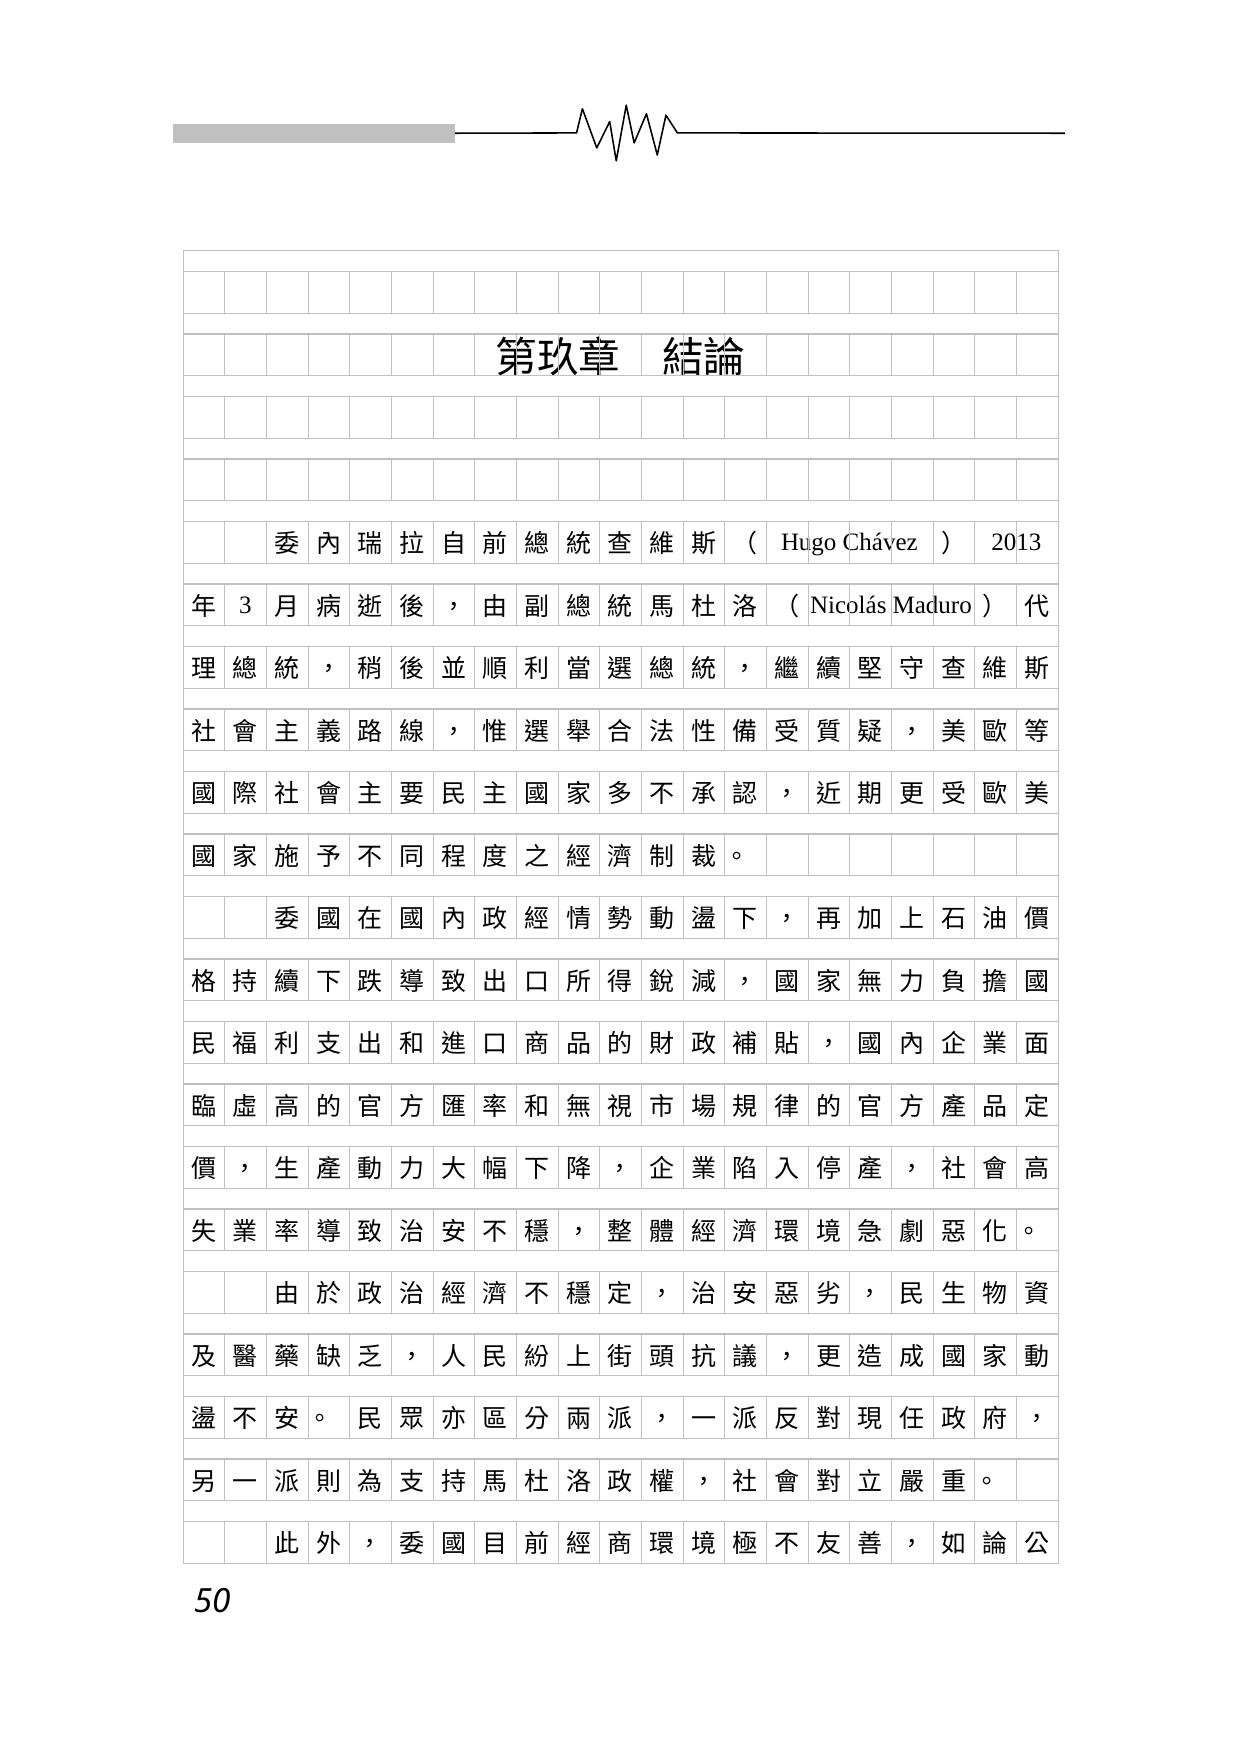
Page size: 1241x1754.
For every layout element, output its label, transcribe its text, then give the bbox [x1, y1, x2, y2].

text 第玖章 結論 [1017, 335, 1058, 375]
text 委內瑞拉自前總統查維斯（Hugo Chávez）2013年3月病逝後，由副總統馬杜洛（Nicolás Maduro）代理總統，稍後並順利當選總統，繼續堅守查維斯社會主義路線，惟選舉合法性備受質疑，美歐等國際社會主要民主國家多不承認，近期更受歐美國家施予不同程度之經濟制裁。 [184, 814, 1058, 833]
text 由於政治經濟不穩定，治安惡劣，民生物資及醫藥缺乏，人民紛上街頭抗議，更造成國家動盪不安。民眾亦區分兩派，一派反對現任政府，另一派則為支持馬杜洛政權，社會對立嚴重。 [975, 1460, 1016, 1500]
text 第玖章 結論 [642, 335, 683, 375]
text 由於政治經濟不穩定，治安惡劣，民生物資及醫藥缺乏，人民紛上街頭抗議，更造成國家動盪不安。民眾亦區分兩派，一派反對現任政府，另一派則為支持馬杜洛政權，社會對立嚴重。 [517, 1272, 558, 1313]
text 由於政治經濟不穩定，治安惡劣，民生物資及醫藥缺乏，人民紛上街頭抗議，更造成國家動盪不安。民眾亦區分兩派，一派反對現任政府，另一派則為支持馬杜洛政權，社會對立嚴重。 [975, 1335, 1016, 1375]
text 由於政治經濟不穩定，治安惡劣，民生物資及醫藥缺乏，人民紛上街頭抗議，更造成國家動盪不安。民眾亦區分兩派，一派反對現任政府，另一派則為支持馬杜洛政權，社會對立嚴重。 [559, 1272, 599, 1313]
text 由於政治經濟不穩定，治安惡劣，民生物資及醫藥缺乏，人民紛上街頭抗議，更造成國家動盪不安。民眾亦區分兩派，一派反對現任政府，另一派則為支持馬杜洛政權，社會對立嚴重。 [267, 1335, 308, 1375]
text 由於政治經濟不穩定，治安惡劣，民生物資及醫藥缺乏，人民紛上街頭抗議，更造成國家動盪不安。民眾亦區分兩派，一派反對現任政府，另一派則為支持馬杜洛政權，社會對立嚴重。 [642, 1460, 683, 1500]
text 由於政治經濟不穩定，治安惡劣，民生物資及醫藥缺乏，人民紛上街頭抗議，更造成國家動盪不安。民眾亦區分兩派，一派反對現任政府，另一派則為支持馬杜洛政權，社會對立嚴重。 [767, 1272, 808, 1313]
text 委國在國內政經情勢動盪下，再加上石油價格持續下跌導致出口所得銳減，國家無力負擔國民福利支出和進口商品的財政補貼，國內企業面臨虛高的官方匯率和無視市場規律的官方產品定價，生產動力大幅下降，企業陷入停產，社會高失業率導致治安不穩，整體經濟環境急劇惡化。 [184, 939, 1058, 958]
text 由於政治經濟不穩定，治安惡劣，民生物資及醫藥缺乏，人民紛上街頭抗議，更造成國家動盪不安。民眾亦區分兩派，一派反對現任政府，另一派則為支持馬杜洛政權，社會對立嚴重。 [559, 1397, 599, 1438]
text 由於政治經濟不穩定，治安惡劣，民生物資及醫藥缺乏，人民紛上街頭抗議，更造成國家動盪不安。民眾亦區分兩派，一派反對現任政府，另一派則為支持馬杜洛政權，社會對立嚴重。 [225, 1272, 266, 1313]
text 此外，委國目前經商環境極不友善，如論公司設立、營運、租稅機制均在世界銀行經商環境報告中排名殿後，現階段即使深諳拉美投資環境的歐美企業仍持續撤出，外人投資金額縱有增加，亦多屬收益再投資（Reinvested Earning）。 [184, 1501, 1058, 1521]
text 第玖章 結論 [600, 335, 641, 375]
text 由於政治經濟不穩定，治安惡劣，民生物資及醫藥缺乏，人民紛上街頭抗議，更造成國家動盪不安。民眾亦區分兩派，一派反對現任政府，另一派則為支持馬杜洛政權，社會對立嚴重。 [1017, 1335, 1058, 1375]
text 由於政治經濟不穩定，治安惡劣，民生物資及醫藥缺乏，人民紛上街頭抗議，更造成國家動盪不安。民眾亦區分兩派，一派反對現任政府，另一派則為支持馬杜洛政權，社會對立嚴重。 [809, 1397, 849, 1438]
text 由於政治經濟不穩定，治安惡劣，民生物資及醫藥缺乏，人民紛上街頭抗議，更造成國家動盪不安。民眾亦區分兩派，一派反對現任政府，另一派則為支持馬杜洛政權，社會對立嚴重。 [642, 1335, 683, 1375]
text 第玖章 結論 [559, 335, 599, 375]
text 由於政治經濟不穩定，治安惡劣，民生物資及醫藥缺乏，人民紛上街頭抗議，更造成國家動盪不安。民眾亦區分兩派，一派反對現任政府，另一派則為支持馬杜洛政權，社會對立嚴重。 [184, 1272, 224, 1313]
text 由於政治經濟不穩定，治安惡劣，民生物資及醫藥缺乏，人民紛上街頭抗議，更造成國家動盪不安。民眾亦區分兩派，一派反對現任政府，另一派則為支持馬杜洛政權，社會對立嚴重。 [934, 1397, 974, 1438]
text 由於政治經濟不穩定，治安惡劣，民生物資及醫藥缺乏，人民紛上街頭抗議，更造成國家動盪不安。民眾亦區分兩派，一派反對現任政府，另一派則為支持馬杜洛政權，社會對立嚴重。 [267, 1272, 308, 1313]
text 第玖章 結論 [517, 335, 558, 375]
text 委國在國內政經情勢動盪下，再加上石油價格持續下跌導致出口所得銳減，國家無力負擔國民福利支出和進口商品的財政補貼，國內企業面臨虛高的官方匯率和無視市場規律的官方產品定價，生產動力大幅下降，企業陷入停產，社會高失業率導致治安不穩，整體經濟環境急劇惡化。 [184, 1001, 1058, 1021]
text 由於政治經濟不穩定，治安惡劣，民生物資及醫藥缺乏，人民紛上街頭抗議，更造成國家動盪不安。民眾亦區分兩派，一派反對現任政府，另一派則為支持馬杜洛政權，社會對立嚴重。 [767, 1397, 808, 1438]
text 第玖章 結論 [767, 335, 808, 375]
text 由於政治經濟不穩定，治安惡劣，民生物資及醫藥缺乏，人民紛上街頭抗議，更造成國家動盪不安。民眾亦區分兩派，一派反對現任政府，另一派則為支持馬杜洛政權，社會對立嚴重。 [475, 1397, 516, 1438]
text 由於政治經濟不穩定，治安惡劣，民生物資及醫藥缺乏，人民紛上街頭抗議，更造成國家動盪不安。民眾亦區分兩派，一派反對現任政府，另一派則為支持馬杜洛政權，社會對立嚴重。 [600, 1397, 641, 1438]
text 第玖章 結論 [309, 335, 349, 375]
text 由於政治經濟不穩定，治安惡劣，民生物資及醫藥缺乏，人民紛上街頭抗議，更造成國家動盪不安。民眾亦區分兩派，一派反對現任政府，另一派則為支持馬杜洛政權，社會對立嚴重。 [309, 1397, 349, 1438]
text 由於政治經濟不穩定，治安惡劣，民生物資及醫藥缺乏，人民紛上街頭抗議，更造成國家動盪不安。民眾亦區分兩派，一派反對現任政府，另一派則為支持馬杜洛政權，社會對立嚴重。 [684, 1397, 724, 1438]
text 第玖章 結論 [850, 335, 891, 375]
text 由於政治經濟不穩定，治安惡劣，民生物資及醫藥缺乏，人民紛上街頭抗議，更造成國家動盪不安。民眾亦區分兩派，一派反對現任政府，另一派則為支持馬杜洛政權，社會對立嚴重。 [642, 1397, 683, 1438]
text 由於政治經濟不穩定，治安惡劣，民生物資及醫藥缺乏，人民紛上街頭抗議，更造成國家動盪不安。民眾亦區分兩派，一派反對現任政府，另一派則為支持馬杜洛政權，社會對立嚴重。 [225, 1335, 266, 1375]
text 委內瑞拉自前總統查維斯（Hugo Chávez）2013年3月病逝後，由副總統馬杜洛（Nicolás Maduro）代理總統，稍後並順利當選總統，繼續堅守查維斯社會主義路線，惟選舉合法性備受質疑，美歐等國際社會主要民主國家多不承認，近期更受歐美國家施予不同程度之經濟制裁。 [184, 751, 1058, 771]
text 由於政治經濟不穩定，治安惡劣，民生物資及醫藥缺乏，人民紛上街頭抗議，更造成國家動盪不安。民眾亦區分兩派，一派反對現任政府，另一派則為支持馬杜洛政權，社會對立嚴重。 [892, 1460, 933, 1500]
text 由於政治經濟不穩定，治安惡劣，民生物資及醫藥缺乏，人民紛上街頭抗議，更造成國家動盪不安。民眾亦區分兩派，一派反對現任政府，另一派則為支持馬杜洛政權，社會對立嚴重。 [225, 1397, 266, 1438]
text 由於政治經濟不穩定，治安惡劣，民生物資及醫藥缺乏，人民紛上街頭抗議，更造成國家動盪不安。民眾亦區分兩派，一派反對現任政府，另一派則為支持馬杜洛政權，社會對立嚴重。 [892, 1272, 933, 1313]
text 委內瑞拉自前總統查維斯（Hugo Chávez）2013年3月病逝後，由副總統馬杜洛（Nicolás Maduro）代理總統，稍後並順利當選總統，繼續堅守查維斯社會主義路線，惟選舉合法性備受質疑，美歐等國際社會主要民主國家多不承認，近期更受歐美國家施予不同程度之經濟制裁。 [184, 626, 1058, 646]
text 第玖章 結論 [184, 335, 224, 375]
text 由於政治經濟不穩定，治安惡劣，民生物資及醫藥缺乏，人民紛上街頭抗議，更造成國家動盪不安。民眾亦區分兩派，一派反對現任政府，另一派則為支持馬杜洛政權，社會對立嚴重。 [350, 1335, 391, 1375]
text 由於政治經濟不穩定，治安惡劣，民生物資及醫藥缺乏，人民紛上街頭抗議，更造成國家動盪不安。民眾亦區分兩派，一派反對現任政府，另一派則為支持馬杜洛政權，社會對立嚴重。 [600, 1460, 641, 1500]
text 第玖章 結論 [475, 335, 516, 375]
text 由於政治經濟不穩定，治安惡劣，民生物資及醫藥缺乏，人民紛上街頭抗議，更造成國家動盪不安。民眾亦區分兩派，一派反對現任政府，另一派則為支持馬杜洛政權，社會對立嚴重。 [184, 1314, 1058, 1333]
text 由於政治經濟不穩定，治安惡劣，民生物資及醫藥缺乏，人民紛上街頭抗議，更造成國家動盪不安。民眾亦區分兩派，一派反對現任政府，另一派則為支持馬杜洛政權，社會對立嚴重。 [934, 1272, 974, 1313]
text 由於政治經濟不穩定，治安惡劣，民生物資及醫藥缺乏，人民紛上街頭抗議，更造成國家動盪不安。民眾亦區分兩派，一派反對現任政府，另一派則為支持馬杜洛政權，社會對立嚴重。 [392, 1397, 433, 1438]
text 由於政治經濟不穩定，治安惡劣，民生物資及醫藥缺乏，人民紛上街頭抗議，更造成國家動盪不安。民眾亦區分兩派，一派反對現任政府，另一派則為支持馬杜洛政權，社會對立嚴重。 [350, 1272, 391, 1313]
text 由於政治經濟不穩定，治安惡劣，民生物資及醫藥缺乏，人民紛上街頭抗議，更造成國家動盪不安。民眾亦區分兩派，一派反對現任政府，另一派則為支持馬杜洛政權，社會對立嚴重。 [767, 1335, 808, 1375]
text 委國在國內政經情勢動盪下，再加上石油價格持續下跌導致出口所得銳減，國家無力負擔國民福利支出和進口商品的財政補貼，國內企業面臨虛高的官方匯率和無視市場規律的官方產品定價，生產動力大幅下降，企業陷入停產，社會高失業率導致治安不穩，整體經濟環境急劇惡化。 [184, 1064, 1058, 1083]
text 由於政治經濟不穩定，治安惡劣，民生物資及醫藥缺乏，人民紛上街頭抗議，更造成國家動盪不安。民眾亦區分兩派，一派反對現任政府，另一派則為支持馬杜洛政權，社會對立嚴重。 [392, 1335, 433, 1375]
text 委國在國內政經情勢動盪下，再加上石油價格持續下跌導致出口所得銳減，國家無力負擔國民福利支出和進口商品的財政補貼，國內企業面臨虛高的官方匯率和無視市場規律的官方產品定價，生產動力大幅下降，企業陷入停產，社會高失業率導致治安不穩，整體經濟環境急劇惡化。 [184, 1189, 1058, 1208]
text 第玖章 結論 [392, 335, 433, 375]
text 第玖章 結論 [934, 335, 974, 375]
text 由於政治經濟不穩定，治安惡劣，民生物資及醫藥缺乏，人民紛上街頭抗議，更造成國家動盪不安。民眾亦區分兩派，一派反對現任政府，另一派則為支持馬杜洛政權，社會對立嚴重。 [767, 1460, 808, 1500]
text 由於政治經濟不穩定，治安惡劣，民生物資及醫藥缺乏，人民紛上街頭抗議，更造成國家動盪不安。民眾亦區分兩派，一派反對現任政府，另一派則為支持馬杜洛政權，社會對立嚴重。 [267, 1397, 308, 1438]
text 由於政治經濟不穩定，治安惡劣，民生物資及醫藥缺乏，人民紛上街頭抗議，更造成國家動盪不安。民眾亦區分兩派，一派反對現任政府，另一派則為支持馬杜洛政權，社會對立嚴重。 [600, 1335, 641, 1375]
text 第玖章 結論 [725, 335, 766, 375]
text 由於政治經濟不穩定，治安惡劣，民生物資及醫藥缺乏，人民紛上街頭抗議，更造成國家動盪不安。民眾亦區分兩派，一派反對現任政府，另一派則為支持馬杜洛政權，社會對立嚴重。 [475, 1335, 516, 1375]
text 由於政治經濟不穩定，治安惡劣，民生物資及醫藥缺乏，人民紛上街頭抗議，更造成國家動盪不安。民眾亦區分兩派，一派反對現任政府，另一派則為支持馬杜洛政權，社會對立嚴重。 [392, 1272, 433, 1313]
text 由於政治經濟不穩定，治安惡劣，民生物資及醫藥缺乏，人民紛上街頭抗議，更造成國家動盪不安。民眾亦區分兩派，一派反對現任政府，另一派則為支持馬杜洛政權，社會對立嚴重。 [684, 1272, 724, 1313]
text 第玖章 結論 [350, 335, 391, 375]
text 第玖章 結論 [434, 335, 474, 375]
text 由於政治經濟不穩定，治安惡劣，民生物資及醫藥缺乏，人民紛上街頭抗議，更造成國家動盪不安。民眾亦區分兩派，一派反對現任政府，另一派則為支持馬杜洛政權，社會對立嚴重。 [267, 1460, 308, 1500]
text 委內瑞拉自前總統查維斯（Hugo Chávez）2013年3月病逝後，由副總統馬杜洛（Nicolás Maduro）代理總統，稍後並順利當選總統，繼續堅守查維斯社會主義路線，惟選舉合法性備受質疑，美歐等國際社會主要民主國家多不承認，近期更受歐美國家施予不同程度之經濟制裁。 [184, 564, 1058, 583]
text 第玖章 結論 [267, 335, 308, 375]
text 第玖章 結論 [809, 335, 849, 375]
text 由於政治經濟不穩定，治安惡劣，民生物資及醫藥缺乏，人民紛上街頭抗議，更造成國家動盪不安。民眾亦區分兩派，一派反對現任政府，另一派則為支持馬杜洛政權，社會對立嚴重。 [1017, 1460, 1058, 1500]
text 由於政治經濟不穩定，治安惡劣，民生物資及醫藥缺乏，人民紛上街頭抗議，更造成國家動盪不安。民眾亦區分兩派，一派反對現任政府，另一派則為支持馬杜洛政權，社會對立嚴重。 [517, 1335, 558, 1375]
text 由於政治經濟不穩定，治安惡劣，民生物資及醫藥缺乏，人民紛上街頭抗議，更造成國家動盪不安。民眾亦區分兩派，一派反對現任政府，另一派則為支持馬杜洛政權，社會對立嚴重。 [434, 1272, 474, 1313]
text 由於政治經濟不穩定，治安惡劣，民生物資及醫藥缺乏，人民紛上街頭抗議，更造成國家動盪不安。民眾亦區分兩派，一派反對現任政府，另一派則為支持馬杜洛政權，社會對立嚴重。 [975, 1397, 1016, 1438]
text 委內瑞拉自前總統查維斯（Hugo Chávez）2013年3月病逝後，由副總統馬杜洛（Nicolás Maduro）代理總統，稍後並順利當選總統，繼續堅守查維斯社會主義路線，惟選舉合法性備受質疑，美歐等國際社會主要民主國家多不承認，近期更受歐美國家施予不同程度之經濟制裁。 [184, 689, 1058, 708]
text 第玖章 結論 [184, 314, 1058, 333]
text 由於政治經濟不穩定，治安惡劣，民生物資及醫藥缺乏，人民紛上街頭抗議，更造成國家動盪不安。民眾亦區分兩派，一派反對現任政府，另一派則為支持馬杜洛政權，社會對立嚴重。 [225, 1460, 266, 1500]
text 第玖章 結論 [975, 335, 1016, 375]
text 由於政治經濟不穩定，治安惡劣，民生物資及醫藥缺乏，人民紛上街頭抗議，更造成國家動盪不安。民眾亦區分兩派，一派反對現任政府，另一派則為支持馬杜洛政權，社會對立嚴重。 [475, 1272, 516, 1313]
text 由於政治經濟不穩定，治安惡劣，民生物資及醫藥缺乏，人民紛上街頭抗議，更造成國家動盪不安。民眾亦區分兩派，一派反對現任政府，另一派則為支持馬杜洛政權，社會對立嚴重。 [850, 1460, 891, 1500]
text 由於政治經濟不穩定，治安惡劣，民生物資及醫藥缺乏，人民紛上街頭抗議，更造成國家動盪不安。民眾亦區分兩派，一派反對現任政府，另一派則為支持馬杜洛政權，社會對立嚴重。 [809, 1272, 849, 1313]
text 由於政治經濟不穩定，治安惡劣，民生物資及醫藥缺乏，人民紛上街頭抗議，更造成國家動盪不安。民眾亦區分兩派，一派反對現任政府，另一派則為支持馬杜洛政權，社會對立嚴重。 [892, 1397, 933, 1438]
text 第玖章 結論 [684, 335, 724, 375]
text 由於政治經濟不穩定，治安惡劣，民生物資及醫藥缺乏，人民紛上街頭抗議，更造成國家動盪不安。民眾亦區分兩派，一派反對現任政府，另一派則為支持馬杜洛政權，社會對立嚴重。 [850, 1397, 891, 1438]
text 由於政治經濟不穩定，治安惡劣，民生物資及醫藥缺乏，人民紛上街頭抗議，更造成國家動盪不安。民眾亦區分兩派，一派反對現任政府，另一派則為支持馬杜洛政權，社會對立嚴重。 [642, 1272, 683, 1313]
text 由於政治經濟不穩定，治安惡劣，民生物資及醫藥缺乏，人民紛上街頭抗議，更造成國家動盪不安。民眾亦區分兩派，一派反對現任政府，另一派則為支持馬杜洛政權，社會對立嚴重。 [1017, 1397, 1058, 1438]
text 由於政治經濟不穩定，治安惡劣，民生物資及醫藥缺乏，人民紛上街頭抗議，更造成國家動盪不安。民眾亦區分兩派，一派反對現任政府，另一派則為支持馬杜洛政權，社會對立嚴重。 [725, 1397, 766, 1438]
text 由於政治經濟不穩定，治安惡劣，民生物資及醫藥缺乏，人民紛上街頭抗議，更造成國家動盪不安。民眾亦區分兩派，一派反對現任政府，另一派則為支持馬杜洛政權，社會對立嚴重。 [850, 1335, 891, 1375]
text 由於政治經濟不穩定，治安惡劣，民生物資及醫藥缺乏，人民紛上街頭抗議，更造成國家動盪不安。民眾亦區分兩派，一派反對現任政府，另一派則為支持馬杜洛政權，社會對立嚴重。 [350, 1460, 391, 1500]
text 委內瑞拉自前總統查維斯（Hugo Chávez）2013年3月病逝後，由副總統馬杜洛（Nicolás Maduro）代理總統，稍後並順利當選總統，繼續堅守查維斯社會主義路線，惟選舉合法性備受質疑，美歐等國際社會主要民主國家多不承認，近期更受歐美國家施予不同程度之經濟制裁。 [184, 501, 1058, 521]
text 由於政治經濟不穩定，治安惡劣，民生物資及醫藥缺乏，人民紛上街頭抗議，更造成國家動盪不安。民眾亦區分兩派，一派反對現任政府，另一派則為支持馬杜洛政權，社會對立嚴重。 [725, 1460, 766, 1500]
text 第玖章 結論 [559, 346, 568, 365]
text 由於政治經濟不穩定，治安惡劣，民生物資及醫藥缺乏，人民紛上街頭抗議，更造成國家動盪不安。民眾亦區分兩派，一派反對現任政府，另一派則為支持馬杜洛政權，社會對立嚴重。 [309, 1272, 349, 1313]
text 第玖章 結論 [225, 335, 266, 375]
text 委國在國內政經情勢動盪下，再加上石油價格持續下跌導致出口所得銳減，國家無力負擔國民福利支出和進口商品的財政補貼，國內企業面臨虛高的官方匯率和無視市場規律的官方產品定價，生產動力大幅下降，企業陷入停產，社會高失業率導致治安不穩，整體經濟環境急劇惡化。 [184, 1126, 1058, 1146]
text 由於政治經濟不穩定，治安惡劣，民生物資及醫藥缺乏，人民紛上街頭抗議，更造成國家動盪不安。民眾亦區分兩派，一派反對現任政府，另一派則為支持馬杜洛政權，社會對立嚴重。 [434, 1397, 474, 1438]
text 由於政治經濟不穩定，治安惡劣，民生物資及醫藥缺乏，人民紛上街頭抗議，更造成國家動盪不安。民眾亦區分兩派，一派反對現任政府，另一派則為支持馬杜洛政權，社會對立嚴重。 [475, 1460, 516, 1500]
text 由於政治經濟不穩定，治安惡劣，民生物資及醫藥缺乏，人民紛上街頭抗議，更造成國家動盪不安。民眾亦區分兩派，一派反對現任政府，另一派則為支持馬杜洛政權，社會對立嚴重。 [350, 1397, 391, 1438]
text 第玖章 結論 [892, 335, 933, 375]
text 由於政治經濟不穩定，治安惡劣，民生物資及醫藥缺乏，人民紛上街頭抗議，更造成國家動盪不安。民眾亦區分兩派，一派反對現任政府，另一派則為支持馬杜洛政權，社會對立嚴重。 [725, 1272, 766, 1313]
text 由於政治經濟不穩定，治安惡劣，民生物資及醫藥缺乏，人民紛上街頭抗議，更造成國家動盪不安。民眾亦區分兩派，一派反對現任政府，另一派則為支持馬杜洛政權，社會對立嚴重。 [392, 1460, 433, 1500]
text 由於政治經濟不穩定，治安惡劣，民生物資及醫藥缺乏，人民紛上街頭抗議，更造成國家動盪不安。民眾亦區分兩派，一派反對現任政府，另一派則為支持馬杜洛政權，社會對立嚴重。 [184, 1251, 1058, 1271]
text 委國在國內政經情勢動盪下，再加上石油價格持續下跌導致出口所得銳減，國家無力負擔國民福利支出和進口商品的財政補貼，國內企業面臨虛高的官方匯率和無視市場規律的官方產品定價，生產動力大幅下降，企業陷入停產，社會高失業率導致治安不穩，整體經濟環境急劇惡化。 [184, 876, 1058, 896]
text 由於政治經濟不穩定，治安惡劣，民生物資及醫藥缺乏，人民紛上街頭抗議，更造成國家動盪不安。民眾亦區分兩派，一派反對現任政府，另一派則為支持馬杜洛政權，社會對立嚴重。 [600, 1272, 641, 1313]
text 由於政治經濟不穩定，治安惡劣，民生物資及醫藥缺乏，人民紛上街頭抗議，更造成國家動盪不安。民眾亦區分兩派，一派反對現任政府，另一派則為支持馬杜洛政權，社會對立嚴重。 [1017, 1272, 1058, 1313]
text 第玖章 結論 [559, 360, 574, 375]
text 由於政治經濟不穩定，治安惡劣，民生物資及醫藥缺乏，人民紛上街頭抗議，更造成國家動盪不安。民眾亦區分兩派，一派反對現任政府，另一派則為支持馬杜洛政權，社會對立嚴重。 [184, 1439, 1058, 1458]
text 由於政治經濟不穩定，治安惡劣，民生物資及醫藥缺乏，人民紛上街頭抗議，更造成國家動盪不安。民眾亦區分兩派，一派反對現任政府，另一派則為支持馬杜洛政權，社會對立嚴重。 [850, 1272, 891, 1313]
text 由於政治經濟不穩定，治安惡劣，民生物資及醫藥缺乏，人民紛上街頭抗議，更造成國家動盪不安。民眾亦區分兩派，一派反對現任政府，另一派則為支持馬杜洛政權，社會對立嚴重。 [892, 1335, 933, 1375]
text 由於政治經濟不穩定，治安惡劣，民生物資及醫藥缺乏，人民紛上街頭抗議，更造成國家動盪不安。民眾亦區分兩派，一派反對現任政府，另一派則為支持馬杜洛政權，社會對立嚴重。 [184, 1397, 224, 1438]
text 由於政治經濟不穩定，治安惡劣，民生物資及醫藥缺乏，人民紛上街頭抗議，更造成國家動盪不安。民眾亦區分兩派，一派反對現任政府，另一派則為支持馬杜洛政權，社會對立嚴重。 [517, 1460, 558, 1500]
text 由於政治經濟不穩定，治安惡劣，民生物資及醫藥缺乏，人民紛上街頭抗議，更造成國家動盪不安。民眾亦區分兩派，一派反對現任政府，另一派則為支持馬杜洛政權，社會對立嚴重。 [517, 1397, 558, 1438]
text 由於政治經濟不穩定，治安惡劣，民生物資及醫藥缺乏，人民紛上街頭抗議，更造成國家動盪不安。民眾亦區分兩派，一派反對現任政府，另一派則為支持馬杜洛政權，社會對立嚴重。 [184, 1376, 1058, 1396]
text 由於政治經濟不穩定，治安惡劣，民生物資及醫藥缺乏，人民紛上街頭抗議，更造成國家動盪不安。民眾亦區分兩派，一派反對現任政府，另一派則為支持馬杜洛政權，社會對立嚴重。 [725, 1335, 766, 1375]
text 由於政治經濟不穩定，治安惡劣，民生物資及醫藥缺乏，人民紛上街頭抗議，更造成國家動盪不安。民眾亦區分兩派，一派反對現任政府，另一派則為支持馬杜洛政權，社會對立嚴重。 [975, 1272, 1016, 1313]
